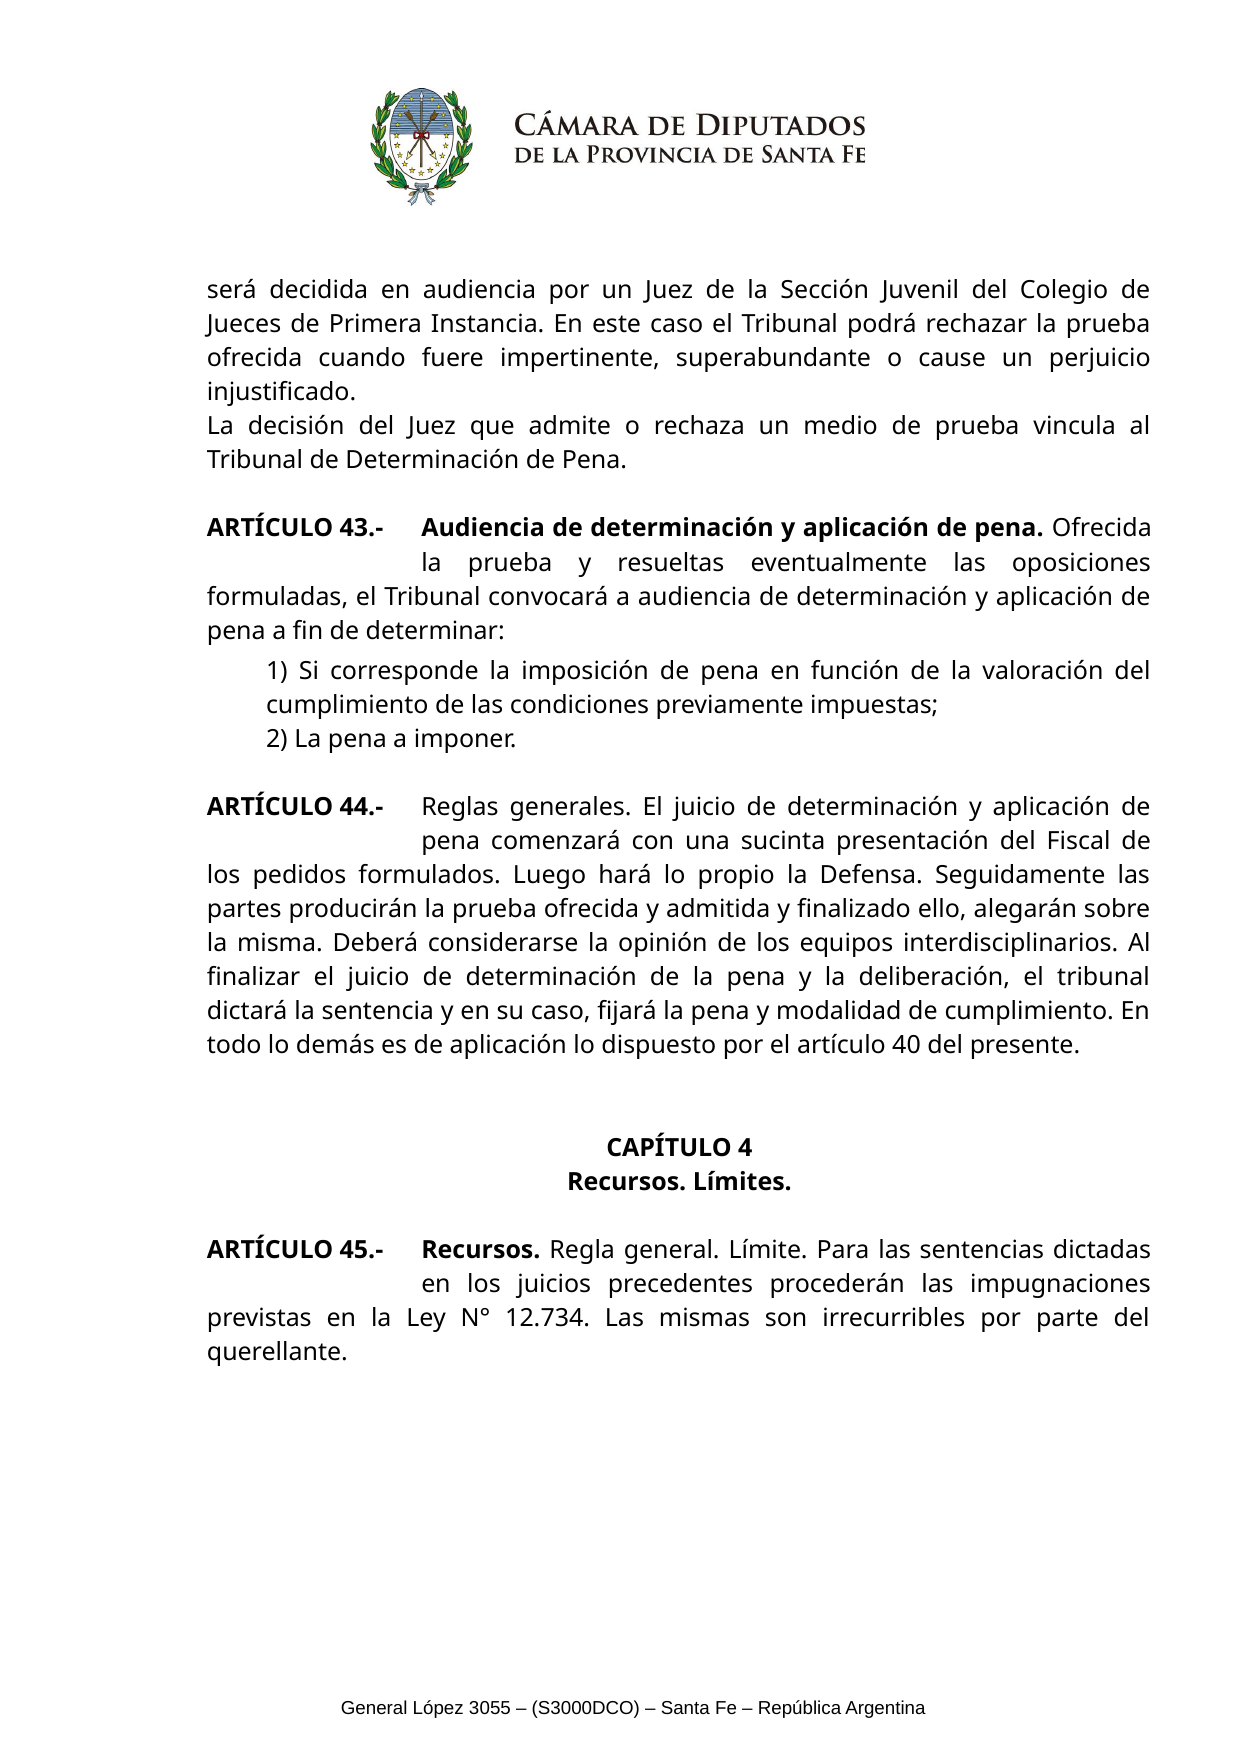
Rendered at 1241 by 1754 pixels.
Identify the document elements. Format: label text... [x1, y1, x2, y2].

text CAPÍTULO 4 [207, 1129, 1152, 1163]
text Recursos. Límites. [207, 1163, 1152, 1197]
text Audiencia de determinación y aplicación de pena. Ofrecida la prueba y resueltas eventualmente las oposiciones formuladas, el Tribunal convocará a audiencia de determinación y aplicación de pena a fin de determinar: [207, 510, 1152, 646]
table_header ARTÍCULO 43.- [207, 510, 421, 560]
text será decidida en audiencia por un Juez de la Sección Juvenil del Colegio de Jueces de Primera Instancia. En este caso el Tribunal podrá rechazar la prueba ofrecida cuando fuere impertinente, superabundante o cause un perjuicio injustificado. [207, 272, 1152, 408]
table_header ARTÍCULO 44.- [207, 789, 421, 839]
text 1) Si corresponde la imposición de pena en función de la valoración del cumplimiento de las condiciones previamente impuestas; [266, 652, 1152, 720]
picture [370, 88, 866, 210]
text Reglas generales. El juicio de determinación y aplicación de pena comenzará con una sucinta presentación del Fiscal de los pedidos formulados. Luego hará lo propio la Defensa. Seguidamente las partes producirán la prueba ofrecida y admitida y finalizado ello, alegarán sobre la misma. Deberá considerarse la opinión de los equipos interdisciplinarios. Al finalizar el juicio de determinación de la pena y la deliberación, el tribunal dictará la sentencia y en su caso, fijará la pena y modalidad de cumplimiento. En todo lo demás es de aplicación lo dispuesto por el artículo 40 del presente. [207, 788, 1152, 1061]
table_header ARTÍCULO 45.- [207, 1231, 421, 1282]
text 2) La pena a imponer. [266, 720, 1152, 754]
text La decisión del Juez que admite o rechaza un medio de prueba vincula al Tribunal de Determinación de Pena. [207, 408, 1152, 476]
text Recursos. Regla general. Límite. Para las sentencias dictadas en los juicios precedentes procederán las impugnaciones previstas en la Ley N° 12.734. Las mismas son irrecurribles por parte del querellante. [207, 1231, 1152, 1368]
